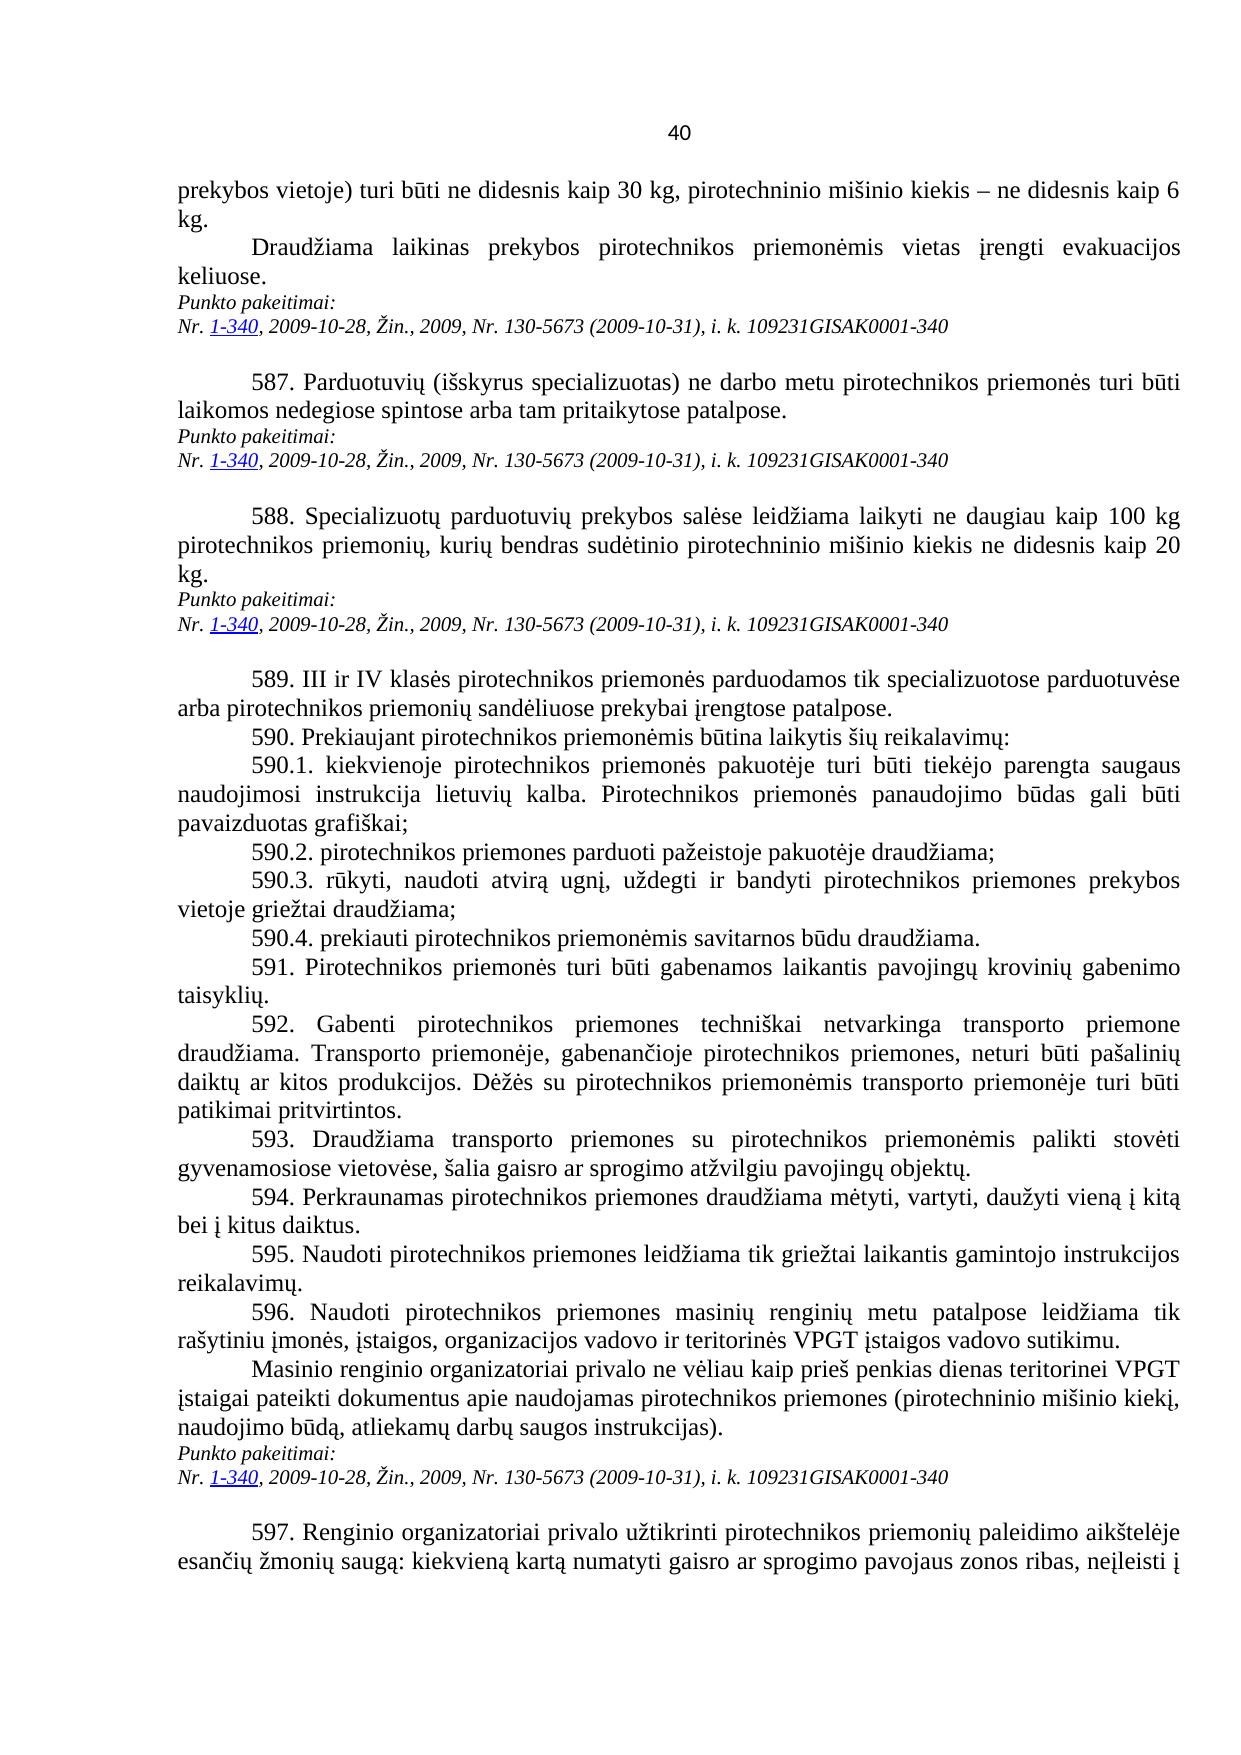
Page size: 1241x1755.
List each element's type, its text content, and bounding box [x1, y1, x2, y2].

text 593. Draudžiama transporto priemones su pirotechnikos priemonėmis palikti stovėti gyvenamosiose vietovėse, šalia gaisro ar sprogimo atžvilgiu pavojingų objektų. [177, 1124, 1181, 1182]
text Draudžiama laikinas prekybos pirotechnikos priemonėmis vietas įrengti evakuacijos keliuose. [177, 232, 1181, 290]
text 590.4. prekiauti pirotechnikos priemonėmis savitarnos būdu draudžiama. [177, 923, 1181, 952]
text 590. Prekiaujant pirotechnikos priemonėmis būtina laikytis šių reikalavimų: [177, 722, 1181, 751]
text 592. Gabenti pirotechnikos priemones techniškai netvarkinga transporto priemone draudžiama. Transporto priemonėje, gabenančioje pirotechnikos priemones, neturi būti pašalinių daiktų ar kitos produkcijos. Dėžės su pirotechnikos priemonėmis transporto priemonėje turi būti patikimai pritvirtintos. [177, 1009, 1181, 1124]
text Punkto pakeitimai: [177, 587, 1181, 611]
text 590.2. pirotechnikos priemones parduoti pažeistoje pakuotėje draudžiama; [177, 837, 1181, 866]
text 594. Perkraunamas pirotechnikos priemones draudžiama mėtyti, vartyti, daužyti vieną į kitą bei į kitus daiktus. [177, 1182, 1181, 1239]
text 596. Naudoti pirotechnikos priemones masinių renginių metu patalpose leidžiama tik rašytiniu įmonės, įstaigos, organizacijos vadovo ir teritorinės VPGT įstaigos vadovo sutikimu. [177, 1297, 1181, 1354]
text 590.3. rūkyti, naudoti atvirą ugnį, uždegti ir bandyti pirotechnikos priemones prekybos vietoje griežtai draudžiama; [177, 866, 1181, 923]
text Nr. 1-340, 2009-10-28, Žin., 2009, Nr. 130-5673 (2009-10-31), i. k. 109231GISAK0001-340 [177, 1464, 1181, 1489]
text 590.1. kiekvienoje pirotechnikos priemonės pakuotėje turi būti tiekėjo parengta saugaus naudojimosi instrukcija lietuvių kalba. Pirotechnikos priemonės panaudojimo būdas gali būti pavaizduotas grafiškai; [177, 751, 1181, 837]
text 591. Pirotechnikos priemonės turi būti gabenamos laikantis pavojingų krovinių gabenimo taisyklių. [177, 952, 1181, 1009]
text Nr. 1-340, 2009-10-28, Žin., 2009, Nr. 130-5673 (2009-10-31), i. k. 109231GISAK0001-340 [177, 448, 1181, 472]
text Masinio renginio organizatoriai privalo ne vėliau kaip prieš penkias dienas teritorinei VPGT įstaigai pateikti dokumentus apie naudojamas pirotechnikos priemones (pirotechninio mišinio kiekį, naudojimo būdą, atliekamų darbų saugos instrukcijas). [177, 1354, 1181, 1441]
text Punkto pakeitimai: [177, 424, 1181, 448]
text 597. Renginio organizatoriai privalo užtikrinti pirotechnikos priemonių paleidimo aikštelėje esančių žmonių saugą: kiekvieną kartą numatyti gaisro ar sprogimo pavojaus zonos ribas, neįleisti į [177, 1517, 1181, 1575]
text 595. Naudoti pirotechnikos priemones leidžiama tik griežtai laikantis gamintojo instrukcijos reikalavimų. [177, 1239, 1181, 1297]
text Punkto pakeitimai: [177, 290, 1181, 314]
text Punkto pakeitimai: [177, 1441, 1181, 1464]
text 589. III ir IV klasės pirotechnikos priemonės parduodamos tik specializuotose parduotuvėse arba pirotechnikos priemonių sandėliuose prekybai įrengtose patalpose. [177, 664, 1181, 722]
text 588. Specializuotų parduotuvių prekybos salėse leidžiama laikyti ne daugiau kaip 100 kg pirotechnikos priemonių, kurių bendras sudėtinio pirotechninio mišinio kiekis ne didesnis kaip 20 kg. [177, 501, 1181, 587]
text prekybos vietoje) turi būti ne didesnis kaip 30 kg, pirotechninio mišinio kiekis – ne didesnis kaip 6 kg. [177, 175, 1181, 232]
text Nr. 1-340, 2009-10-28, Žin., 2009, Nr. 130-5673 (2009-10-31), i. k. 109231GISAK0001-340 [177, 611, 1181, 636]
text 587. Parduotuvių (išskyrus specializuotas) ne darbo metu pirotechnikos priemonės turi būti laikomos nedegiose spintose arba tam pritaikytose patalpose. [177, 367, 1181, 424]
text Nr. 1-340, 2009-10-28, Žin., 2009, Nr. 130-5673 (2009-10-31), i. k. 109231GISAK0001-340 [177, 314, 1181, 338]
